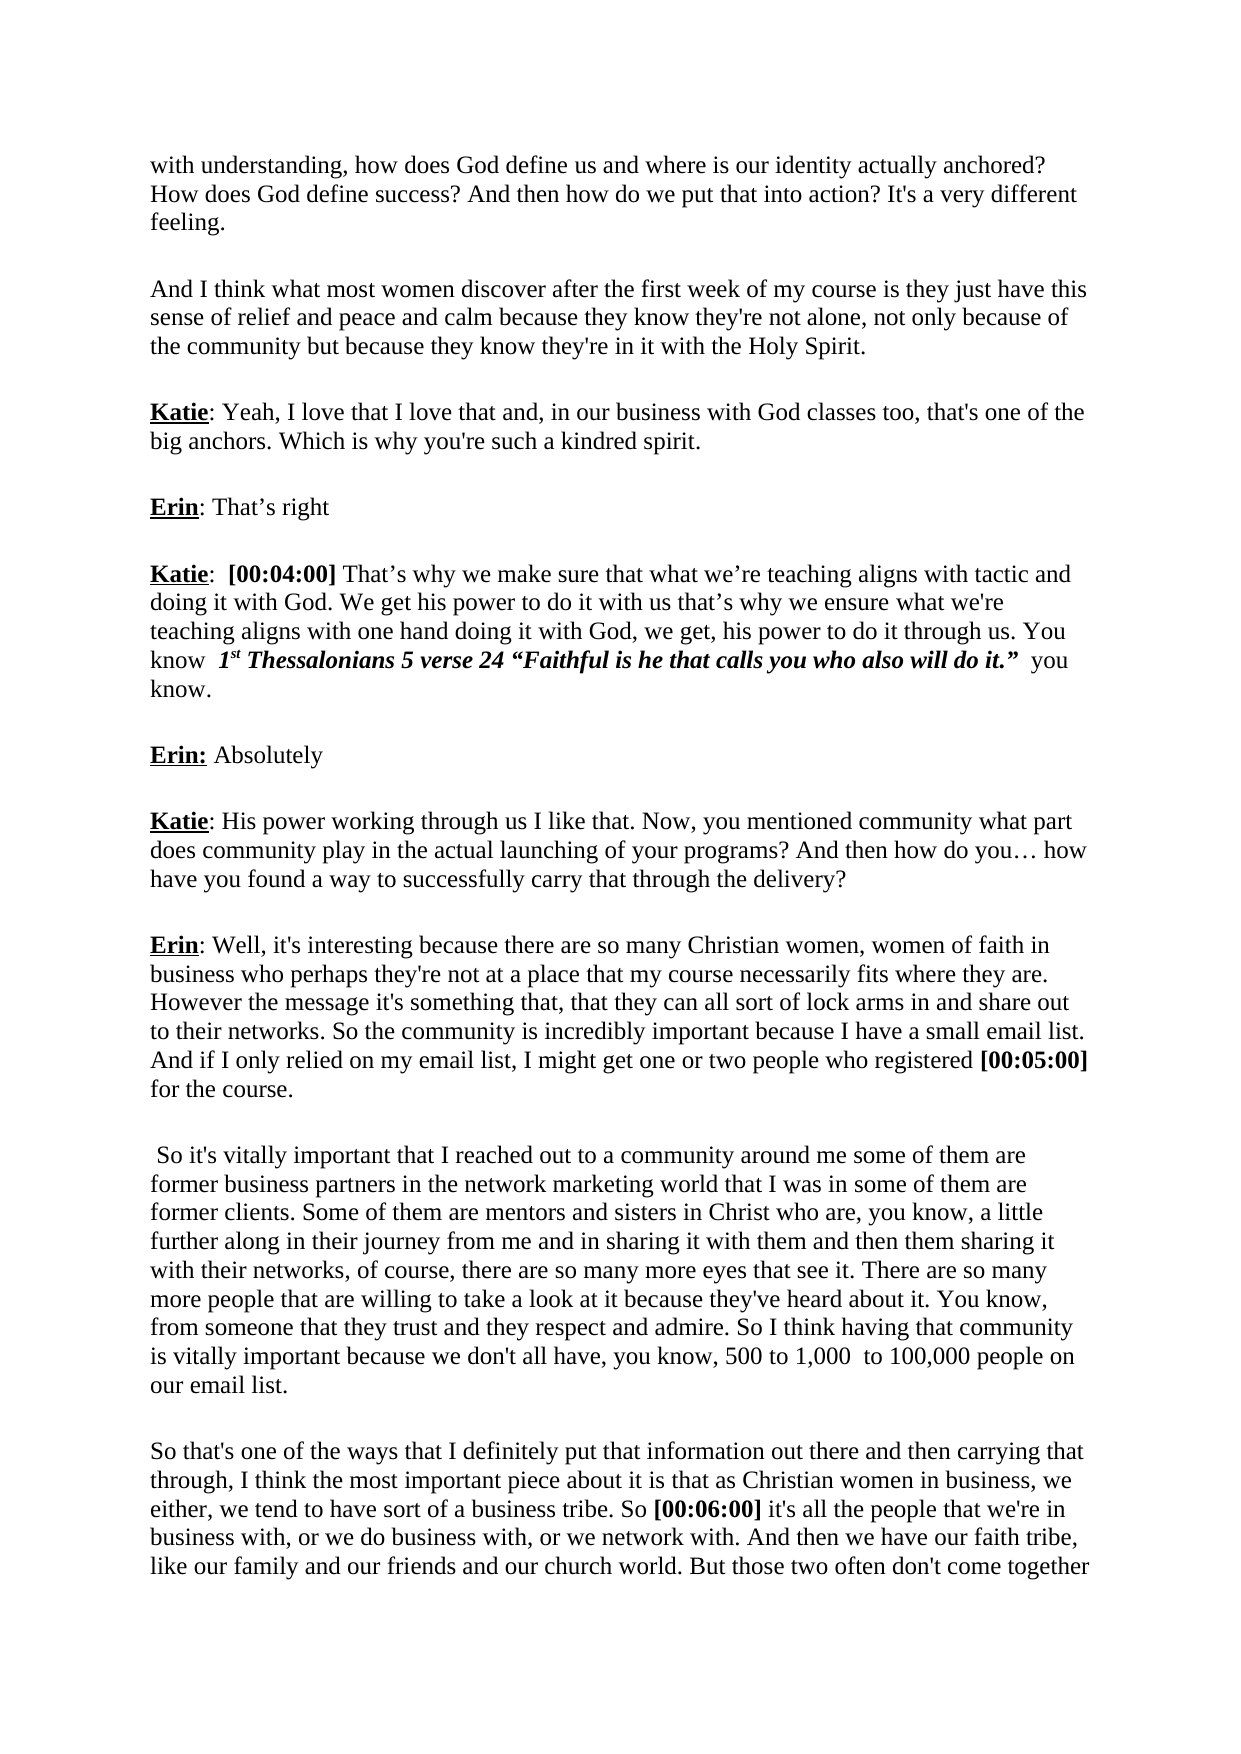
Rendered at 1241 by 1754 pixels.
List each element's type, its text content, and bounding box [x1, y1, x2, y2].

text Erin: Absolutely [150, 740, 1090, 769]
text Katie: Yeah, I love that I love that and, in our business with God classes too, that's one of the big anchors. Which is why you're such a kindred spirit. [150, 397, 1090, 455]
text Katie: His power working through us I like that. Now, you mentioned community what part does community play in the actual launching of your programs? And then how do you… how have you found a way to successfully carry that through the delivery? [150, 806, 1090, 892]
text with understanding, how does God define us and where is our identity actually anchored? How does God define success? And then how do we put that into action? It's a very different feeling. [150, 150, 1090, 236]
text And I think what most women discover after the first week of my course is they just have this sense of relief and peace and calm because they know they're not alone, not only because of the community but because they know they're in it with the Holy Spirit. [150, 274, 1090, 360]
text So it's vitally important that I reached out to a community around me some of them are former business partners in the network marketing world that I was in some of them are former clients. Some of them are mentors and sisters in Christ who are, you know, a little further along in their journey from me and in sharing it with them and then them sharing it with their networks, of course, there are so many more eyes that see it. There are so many more people that are willing to take a look at it because they've heard about it. You know, from someone that they trust and they respect and admire. So I think having that community is vitally important because we don't all have, you know, 500 to 1,000 to 100,000 people on our email list. [150, 1140, 1090, 1399]
text Erin: Well, it's interesting because there are so many Christian women, women of faith in business who perhaps they're not at a place that my course necessarily fits where they are. However the message it's something that, that they can all sort of lock arms in and share out to their networks. So the community is incredibly important because I have a small email list. And if I only relied on my email list, I might get one or two people who registered [00:05:00] for the course. [150, 930, 1090, 1102]
text Erin: That’s right [150, 492, 1090, 521]
text Katie: [00:04:00] That’s why we make sure that what we’re teaching aligns with tactic and doing it with God. We get his power to do it with us that’s why we ensure what we're teaching aligns with one hand doing it with God, we get, his power to do it through us. You know 1st Thessalonians 5 verse 24 “Faithful is he that calls you who also will do it.” you know. [150, 559, 1090, 702]
text So that's one of the ways that I definitely put that information out there and then carrying that through, I think the most important piece about it is that as Christian women in business, we either, we tend to have sort of a business tribe. So [00:06:00] it's all the people that we're in business with, or we do business with, or we network with. And then we have our faith tribe, like our family and our friends and our church world. But those two often don't come together [150, 1436, 1090, 1580]
